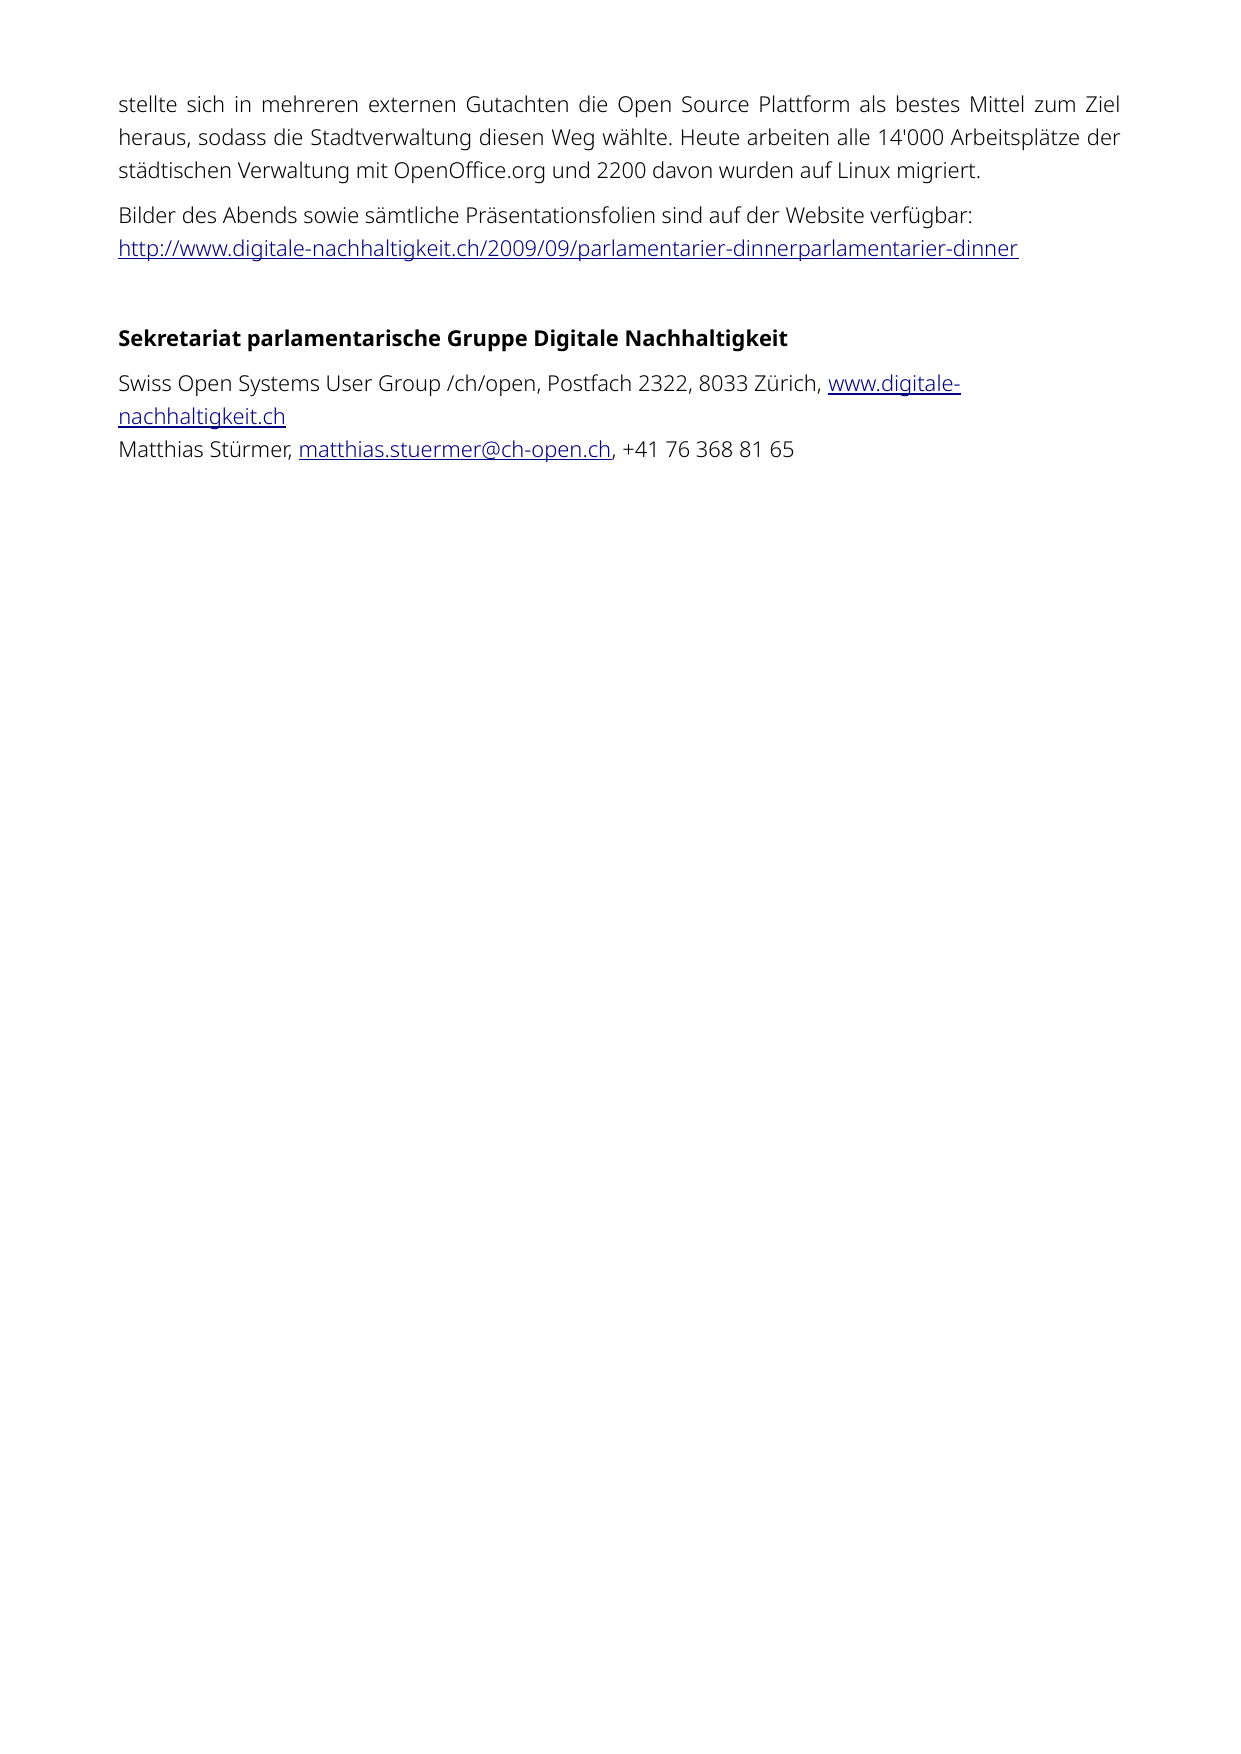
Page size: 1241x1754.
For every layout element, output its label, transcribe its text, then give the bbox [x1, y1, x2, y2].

text Sekretariat parlamentarische Gruppe Digitale Nachhaltigkeit [118, 323, 1122, 353]
text stellte sich in mehreren externen Gutachten die Open Source Plattform als bestes Mittel zum Ziel heraus, sodass die Stadtverwaltung diesen Weg wählte. Heute arbeiten alle 14'000 Arbeitsplätze der städtischen Verwaltung mit OpenOffice.org und 2200 davon wurden auf Linux migriert. [118, 89, 1122, 184]
text Swiss Open Systems User Group /ch/open, Postfach 2322, 8033 Zürich, www.digitale-nachhaltigkeit.ch Matthias Stürmer, matthias.stuermer@ch-open.ch, +41 76 368 81 65 [118, 368, 1122, 463]
text Bilder des Abends sowie sämtliche Präsentationsfolien sind auf der Website verfügbar: http://www.digitale-nachhaltigkeit.ch/2009/09/parlamentarier-dinnerparlamentarier-dinner [118, 200, 1122, 262]
